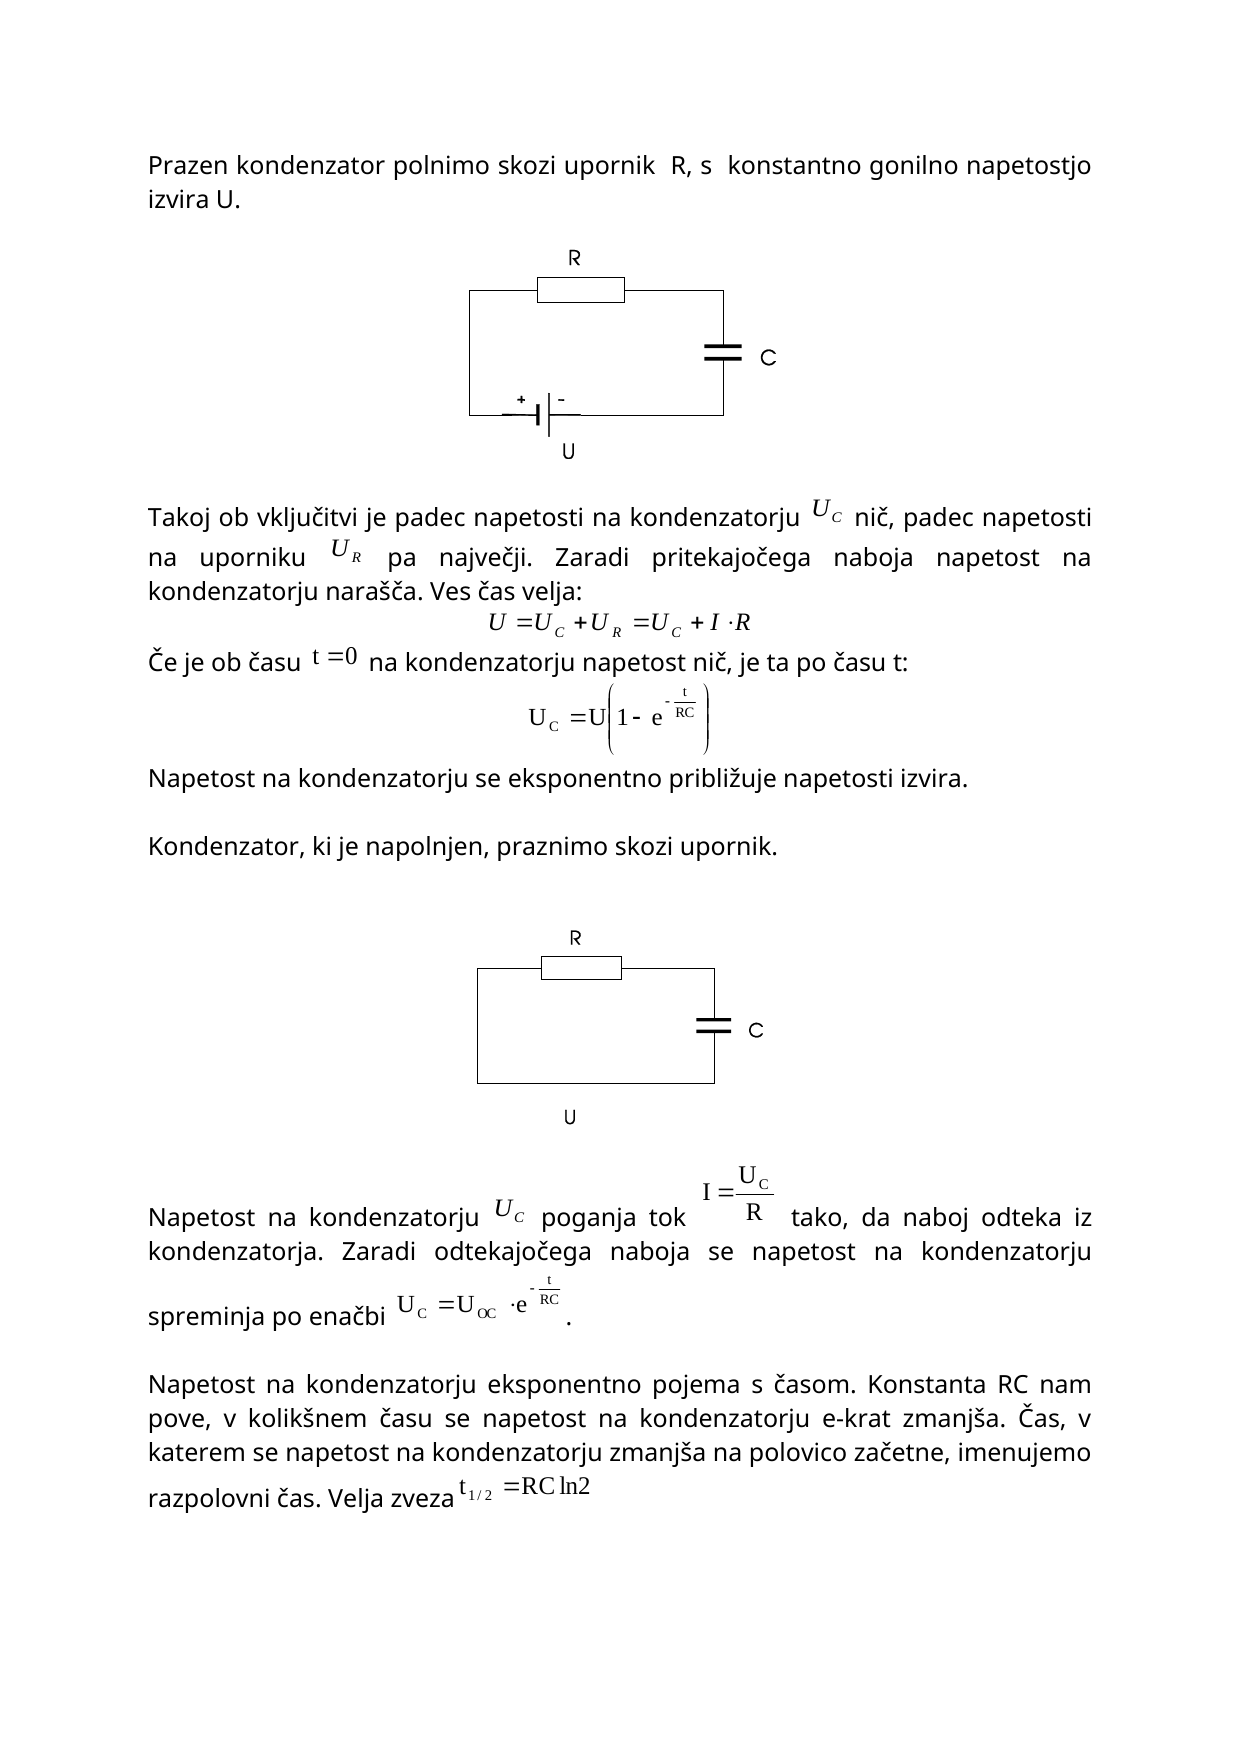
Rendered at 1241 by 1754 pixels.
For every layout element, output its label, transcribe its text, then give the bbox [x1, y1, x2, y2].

text Prazen kondenzator polnimo skozi upornik R, s konstantno gonilno napetostjo izvira U. [148, 148, 1093, 216]
text Če je ob času na kondenzatorju napetost nič, je ta po času t: [148, 641, 1093, 678]
text Takoj ob vključitvi je padec napetosti na kondenzatorju nič, padec napetosti na uporniku pa največji. Zaradi pritekajočega naboja napetost na kondenzatorju narašča. Ves čas velja: [148, 493, 1093, 608]
text Napetost na kondenzatorju eksponentno pojema s časom. Konstanta RC nam pove, v kolikšnem času se napetost na kondenzatorju e-krat zmanjša. Čas, v katerem se napetost na kondenzatorju zmanjša na polovico začetne, imenujemo razpolovni čas. Velja zveza [148, 1367, 1093, 1514]
text Napetost na kondenzatorju poganja tok tako, da naboj odteka iz kondenzatorja. Zaradi odtekajočega naboja se napetost na kondenzatorju spreminja po enačbi . [148, 1158, 1093, 1332]
text Napetost na kondenzatorju se eksponentno približuje napetosti izvira. [148, 760, 1093, 794]
text Kondenzator, ki je napolnjen, praznimo skozi upornik. [148, 828, 1093, 862]
